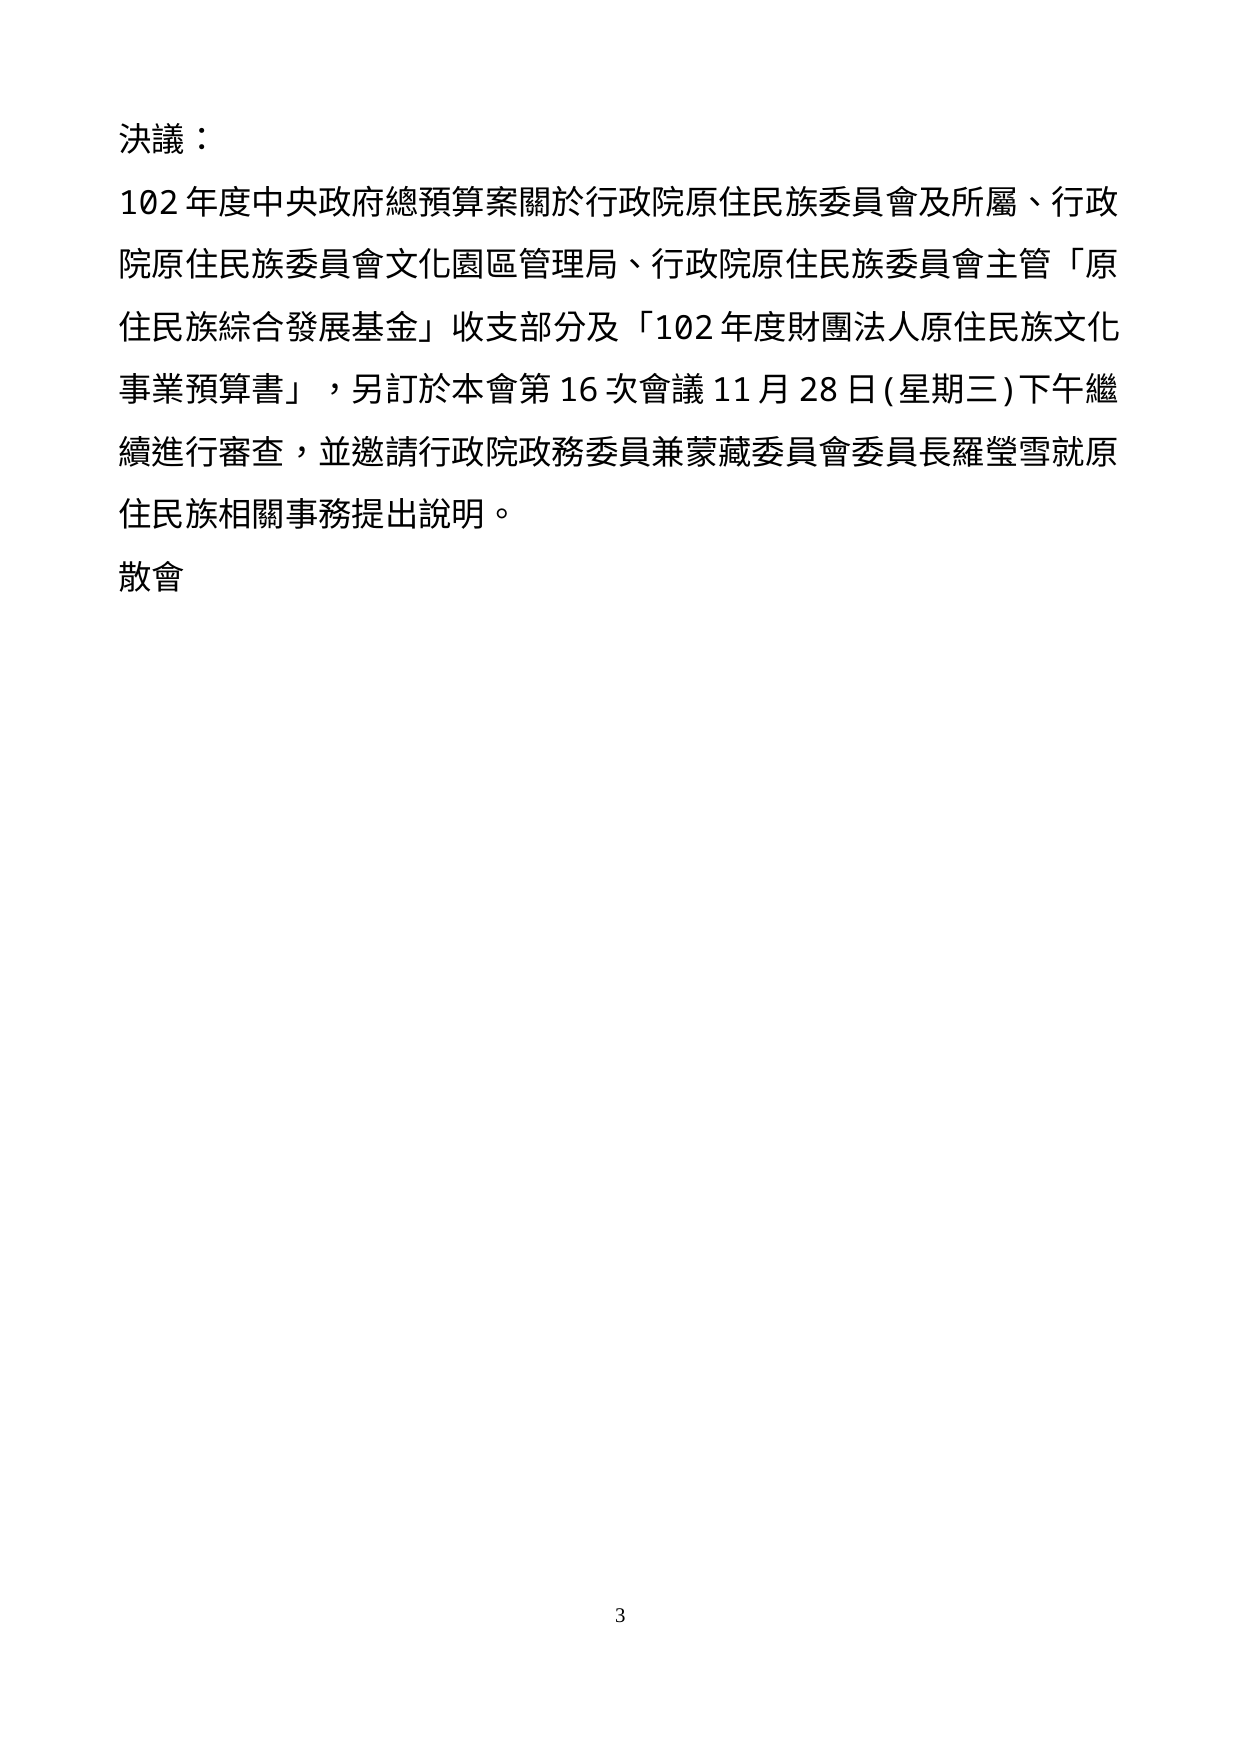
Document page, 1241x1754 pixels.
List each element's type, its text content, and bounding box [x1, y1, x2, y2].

text 102年度中央政府總預算案關於行政院原住民族委員會及所屬、行政院原住民族委員會文化園區管理局、行政院原住民族委員會主管「原住民族綜合發展基金」收支部分及「102年度財團法人原住民族文化事業預算書」，另訂於本會第16次會議11月28日(星期三)下午繼續進行審查，並邀請行政院政務委員兼蒙藏委員會委員長羅瑩雪就原住民族相關事務提出說明。 [118, 158, 1123, 533]
text 散會 [118, 533, 1122, 596]
text 決議： [118, 96, 1123, 158]
